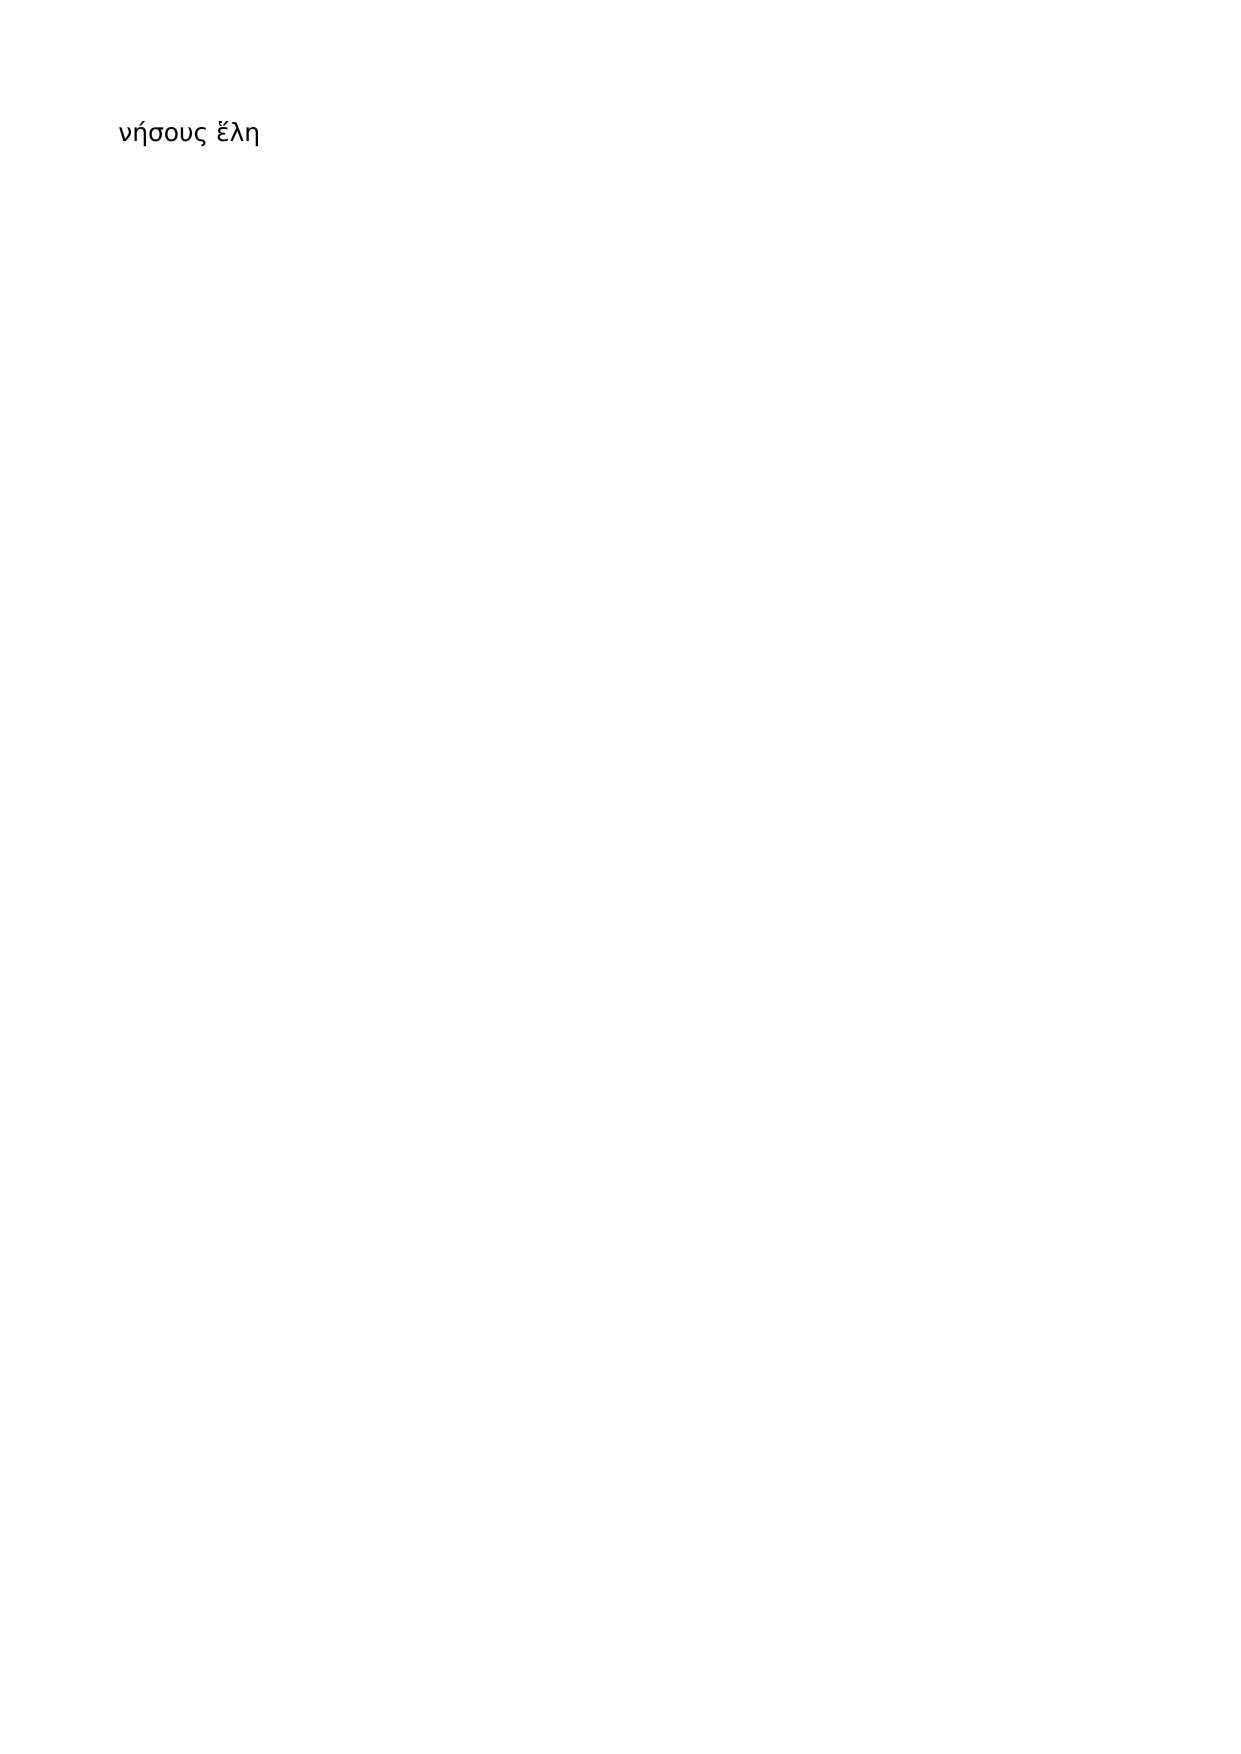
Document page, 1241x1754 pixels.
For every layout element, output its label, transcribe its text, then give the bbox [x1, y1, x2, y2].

text νήσους ἕλη [118, 118, 1122, 147]
